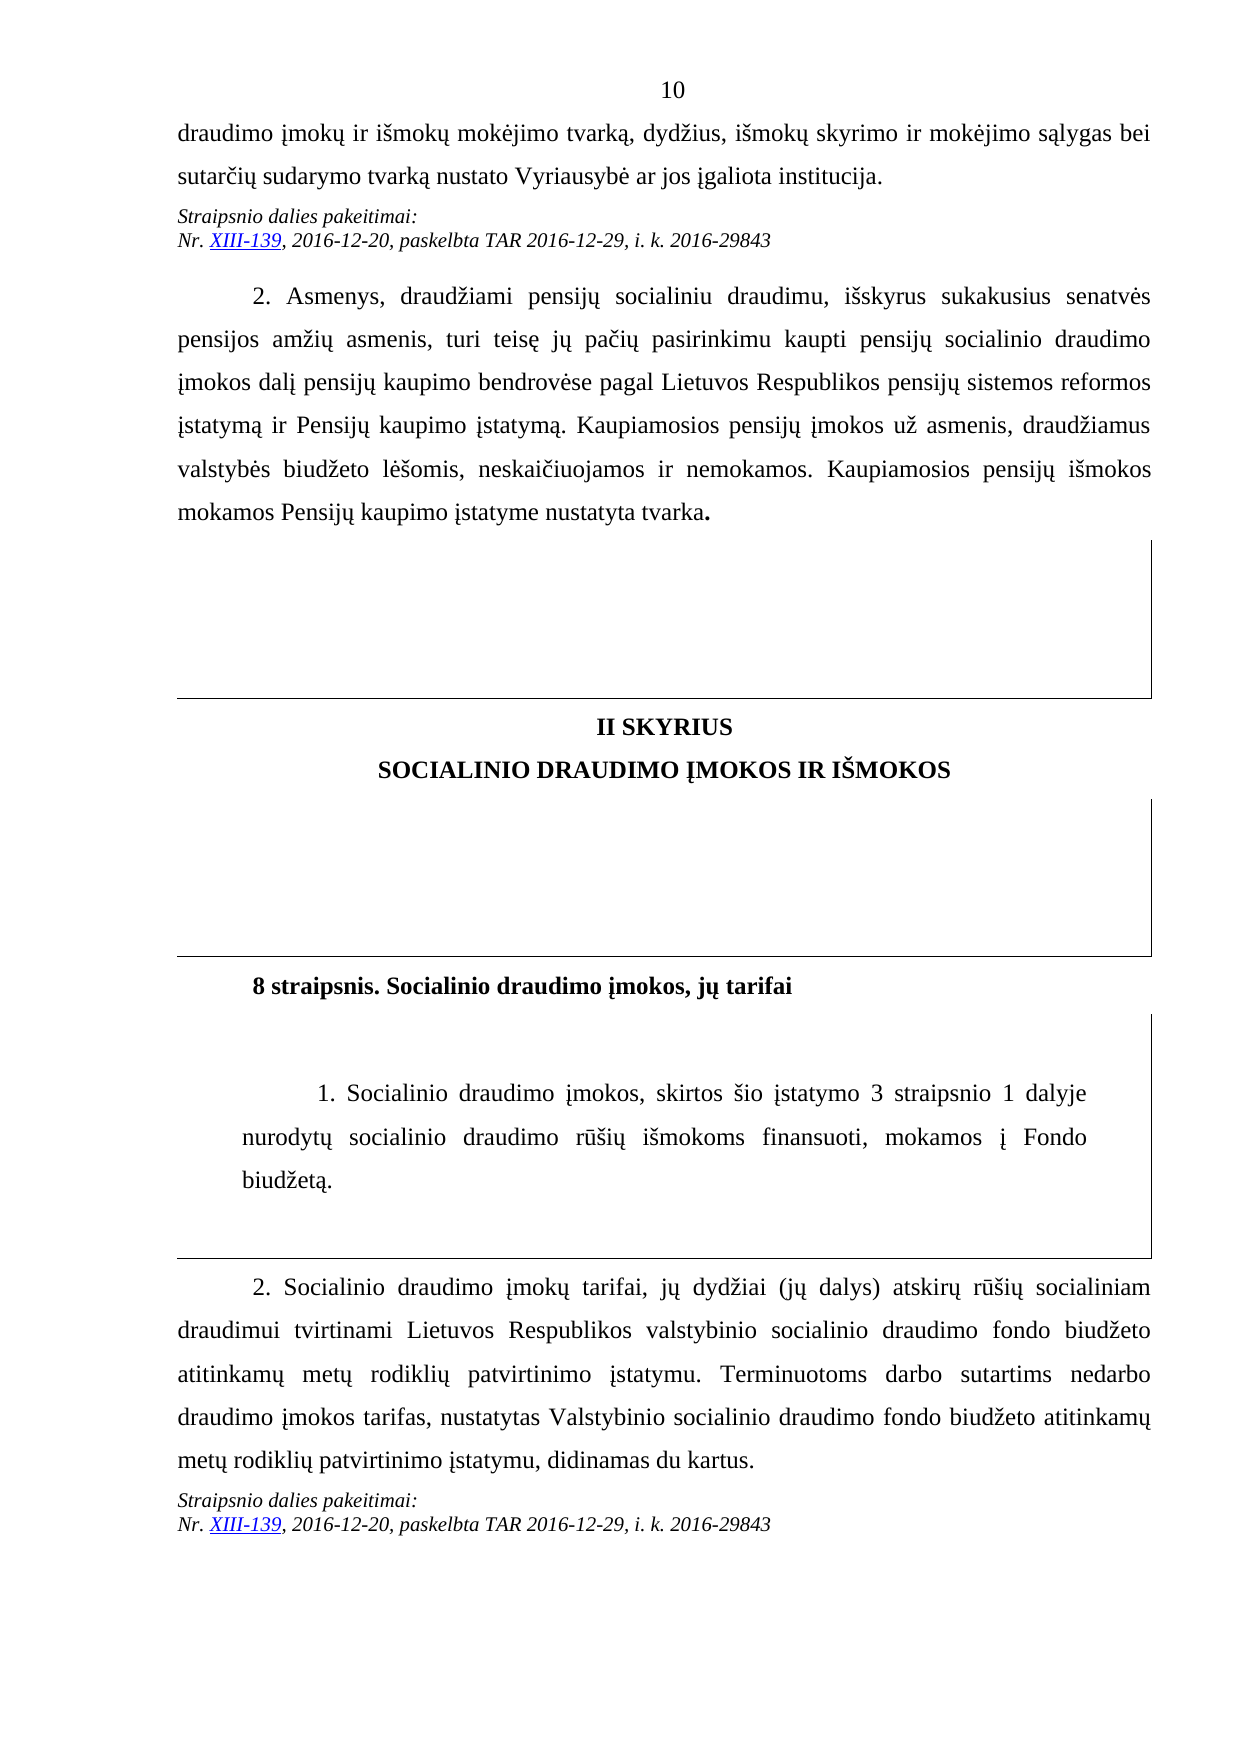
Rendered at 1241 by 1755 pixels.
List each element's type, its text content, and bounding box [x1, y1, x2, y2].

text 8 straipsnis. Socialinio draudimo įmokos, jų tarifai [177, 971, 1152, 999]
text 2. Asmenys, draudžiami pensijų socialiniu draudimu, išskyrus sukakusius senatvės pensijos amžių asmenis, turi teisę jų pačių pasirinkimu kaupti pensijų socialinio draudimo įmokos dalį pensijų kaupimo bendrovėse pagal Lietuvos Respublikos pensijų sistemos reformos įstatymą ir Pensijų kaupimo įstatymą. Kaupiamosios pensijų įmokos už asmenis, draudžiamus valstybės biudžeto lėšomis, neskaičiuojamos ir nemokamos. Kaupiamosios pensijų išmokos mokamos Pensijų kaupimo įstatyme nustatyta tvarka. [177, 281, 1152, 526]
text Straipsnio dalies pakeitimai: [177, 204, 1152, 228]
text 1. Socialinio draudimo įmokos, skirtos šio įstatymo 3 straipsnio 1 dalyje nurodytų socialinio draudimo rūšių išmokoms finansuoti, mokamos į Fondo biudžetą. [177, 1014, 1151, 1258]
text Nr. XIII-139, 2016-12-20, paskelbta TAR 2016-12-29, i. k. 2016-29843 [177, 1512, 1152, 1536]
text draudimo įmokų ir išmokų mokėjimo tvarką, dydžius, išmokų skyrimo ir mokėjimo sąlygas bei sutarčių sudarymo tvarką nustato Vyriausybė ar jos įgaliota institucija. [177, 118, 1152, 190]
text Nr. XIII-139, 2016-12-20, paskelbta TAR 2016-12-29, i. k. 2016-29843 [177, 228, 1152, 252]
text SOCIALINIO DRAUDIMO ĮMOKOS IR IŠMOKOS [177, 755, 1152, 784]
text Straipsnio dalies pakeitimai: [177, 1488, 1152, 1512]
text II SKYRIUS [177, 712, 1152, 741]
text 2. Socialinio draudimo įmokų tarifai, jų dydžiai (jų dalys) atskirų rūšių socialiniam draudimui tvirtinami Lietuvos Respublikos valstybinio socialinio draudimo fondo biudžeto atitinkamų metų rodiklių patvirtinimo įstatymu. Terminuotoms darbo sutartims nedarbo draudimo įmokos tarifas, nustatytas Valstybinio socialinio draudimo fondo biudžeto atitinkamų metų rodiklių patvirtinimo įstatymu, didinamas du kartus. [177, 1272, 1152, 1474]
